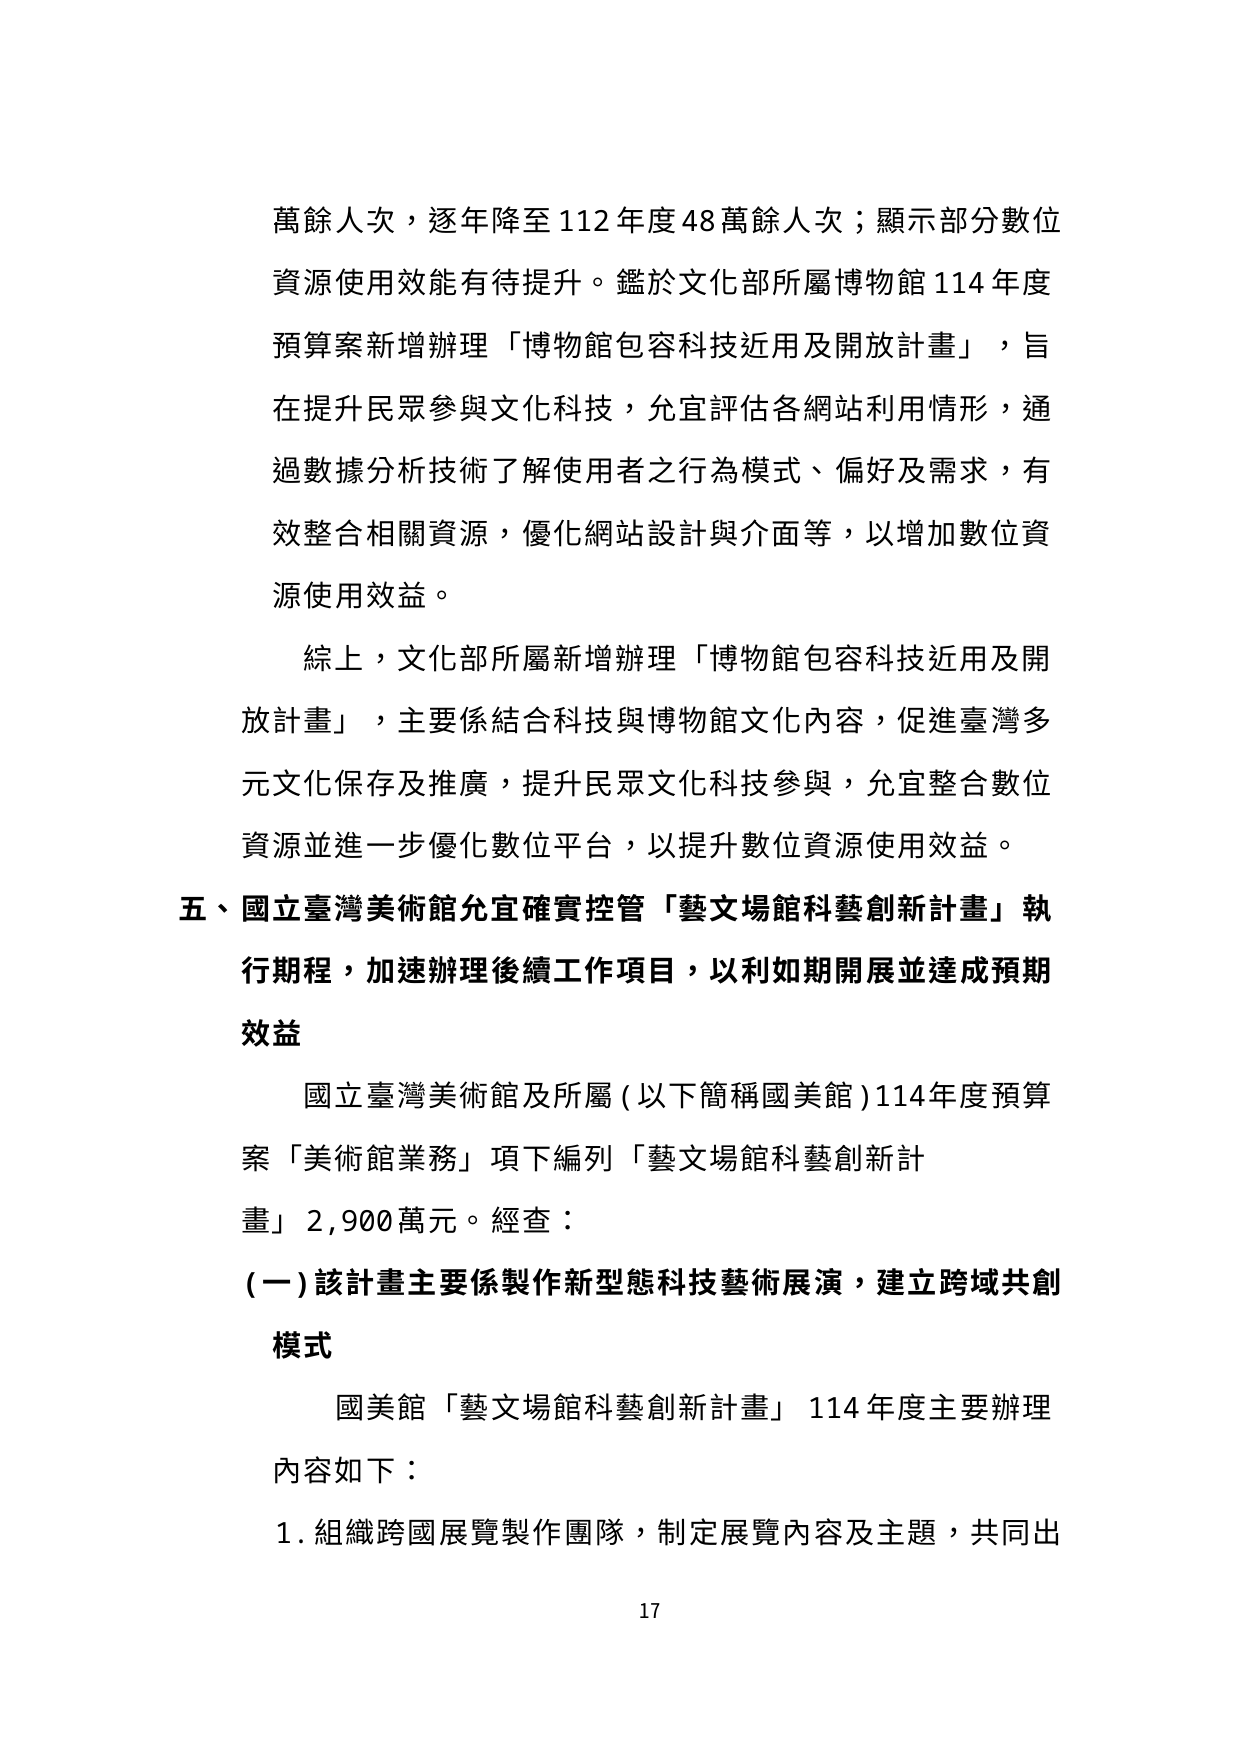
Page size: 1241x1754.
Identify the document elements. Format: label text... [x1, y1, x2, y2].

text 五、國立臺灣美術館允宜確實控管「藝文場館科藝創新計畫」執行期程，加速辦理後續工作項目，以利如期開展並達成預期效益 [177, 865, 1063, 1052]
text (一)該計畫主要係製作新型態科技藝術展演，建立跨域共創模式 [236, 1240, 1063, 1365]
text 萬餘人次，逐年降至112年度48萬餘人次；顯示部分數位資源使用效能有待提升。鑑於文化部所屬博物館114年度預算案新增辦理「博物館包容科技近用及開放計畫」，旨在提升民眾參與文化科技，允宜評估各網站利用情形，通過數據分析技術了解使用者之行為模式、偏好及需求，有效整合相關資源，優化網站設計與介面等，以增加數位資源使用效益。 [266, 177, 1063, 615]
text 1.組織跨國展覽製作團隊，制定展覽內容及主題，共同出 [266, 1490, 1063, 1552]
text 國美館「藝文場館科藝創新計畫」114年度主要辦理內容如下： [266, 1365, 1063, 1490]
text 綜上，文化部所屬新增辦理「博物館包容科技近用及開放計畫」，主要係結合科技與博物館文化內容，促進臺灣多元文化保存及推廣，提升民眾文化科技參與，允宜整合數位資源並進一步優化數位平台，以提升數位資源使用效益。 [236, 615, 1063, 865]
text 國立臺灣美術館及所屬(以下簡稱國美館)114年度預算案「美術館業務」項下編列「藝文場館科藝創新計畫」2,900萬元。經查： [236, 1052, 1063, 1240]
